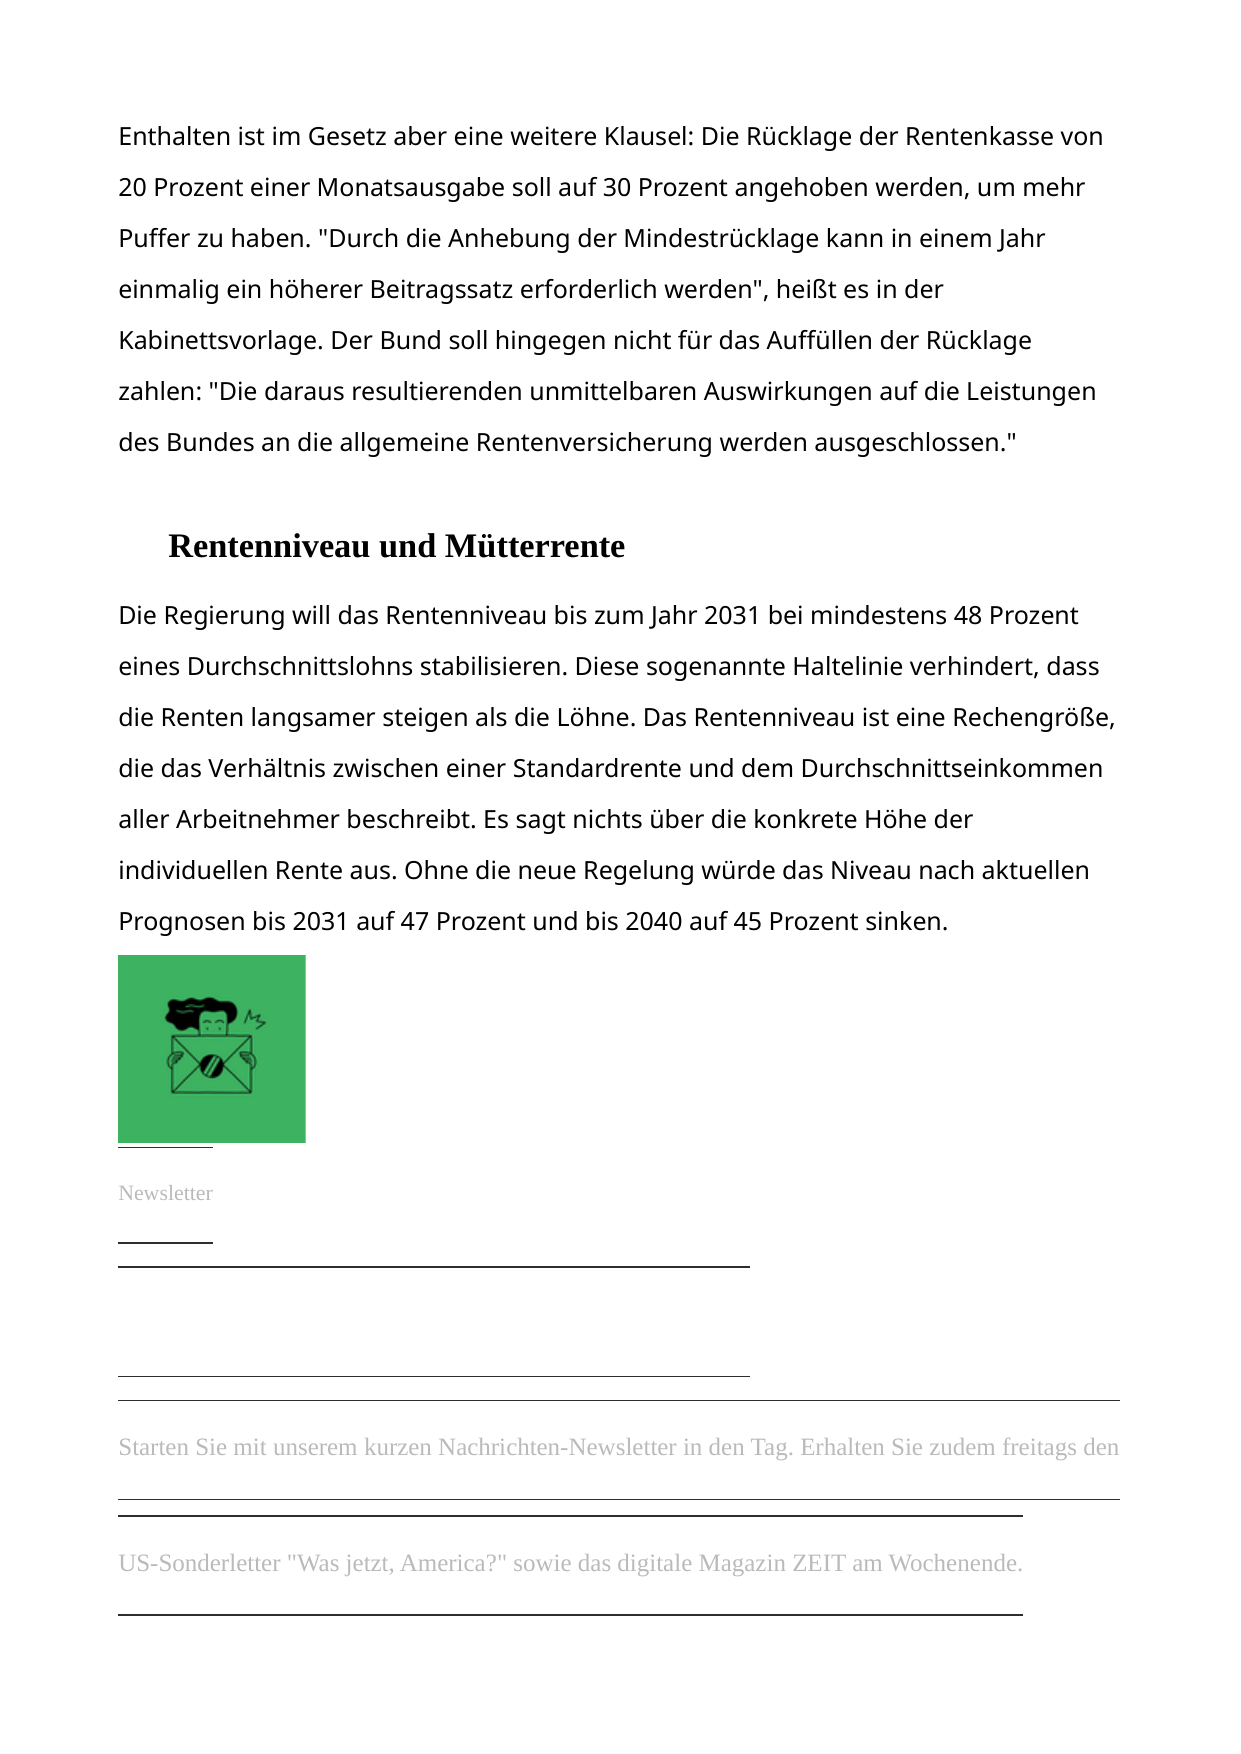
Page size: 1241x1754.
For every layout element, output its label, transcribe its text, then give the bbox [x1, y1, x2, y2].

text Die Regierung will das Rentenniveau bis zum Jahr 2031 bei mindestens 48 Prozent eines Durchschnittslohns stabilisieren. Diese sogenannte Haltelinie verhindert, dass die Renten langsamer steigen als die Löhne. Das Rentenniveau ist eine Rechengröße, die das Verhältnis zwischen einer Standardrente und dem Durchschnittseinkommen aller Arbeitnehmer beschreibt. Es sagt nichts über die konkrete Höhe der individuellen Rente aus. Ohne die neue Regelung würde das Niveau nach aktuellen Prognosen bis 2031 auf 47 Prozent und bis 2040 auf 45 Prozent sinken. [118, 598, 1122, 938]
subtitle Rentenniveau und Mütterrente [168, 525, 1072, 565]
text Enthalten ist im Gesetz aber eine weitere Klausel: Die Rücklage der Rentenkasse von 20 Prozent einer Monatsausgabe soll auf 30 Prozent angehoben werden, um mehr Puffer zu haben. "Durch die Anhebung der Mindestrücklage kann in einem Jahr einmalig ein höherer Beitragssatz erforderlich werden", heißt es in der Kabinettsvorlage. Der Bund soll hingegen nicht für das Auffüllen der Rücklage zahlen: "Die daraus resultierenden unmittelbaren Auswirkungen auf die Leistungen des Bundes an die allgemeine Rentenversicherung werden ausgeschlossen." [118, 118, 1122, 458]
text Starten Sie mit unserem kurzen Nachrichten-Newsletter in den Tag. Erhalten Sie zudem freitags den US-Sonderletter "Was jetzt, America?" sowie das digitale Magazin ZEIT am Wochenende. [118, 1400, 1122, 1616]
picture [118, 955, 306, 1143]
text Newsletter [118, 1147, 1122, 1244]
subtitle Was jetzt? – Der tägliche Morgenüberblick [118, 1266, 1122, 1377]
